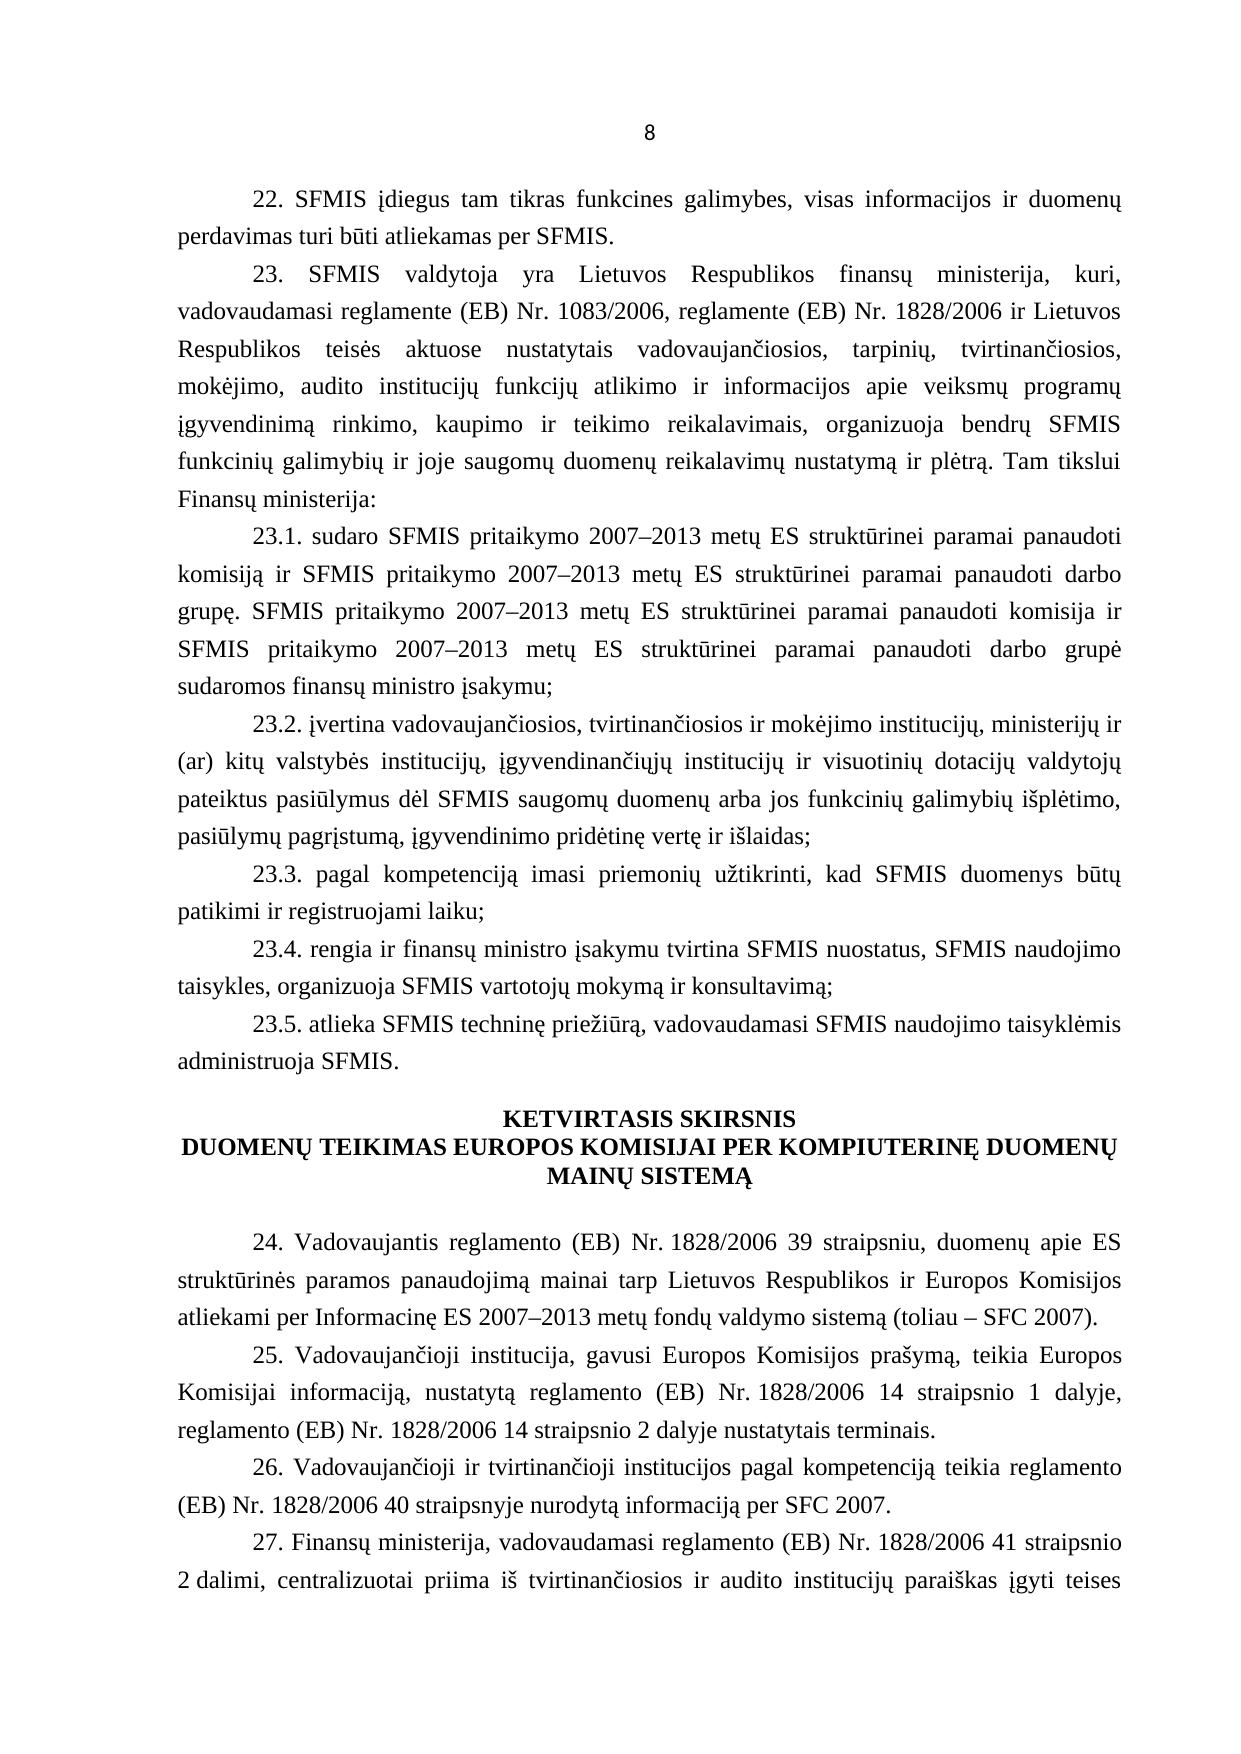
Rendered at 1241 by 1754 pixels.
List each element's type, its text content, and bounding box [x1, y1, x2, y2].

text 27. Finansų ministerija, vadovaudamasi reglamento (EB) Nr. 1828/2006 41 straipsnio 2 dalimi, centralizuotai priima iš tvirtinančiosios ir audito institucijų paraiškas įgyti teises [177, 1519, 1122, 1594]
text 23.2. įvertina vadovaujančiosios, tvirtinančiosios ir mokėjimo institucijų, ministerijų ir (ar) kitų valstybės institucijų, įgyvendinančiųjų institucijų ir visuotinių dotacijų valdytojų pateiktus pasiūlymus dėl SFMIS saugomų duomenų arba jos funkcinių galimybių išplėtimo, pasiūlymų pagrįstumą, įgyvendinimo pridėtinę vertę ir išlaidas; [177, 700, 1122, 850]
text 22. SFMIS įdiegus tam tikras funkcines galimybes, visas informacijos ir duomenų perdavimas turi būti atliekamas per SFMIS. [177, 175, 1122, 250]
text 23.5. atlieka SFMIS techninę priežiūrą, vadovaudamasi SFMIS naudojimo taisyklėmis administruoja SFMIS. [177, 1000, 1122, 1075]
text 23.4. rengia ir finansų ministro įsakymu tvirtina SFMIS nuostatus, SFMIS naudojimo taisykles, organizuoja SFMIS vartotojų mokymą ir konsultavimą; [177, 925, 1122, 1000]
text 23. SFMIS valdytoja yra Lietuvos Respublikos finansų ministerija, kuri, vadovaudamasi reglamente (EB) Nr. 1083/2006, reglamente (EB) Nr. 1828/2006 ir Lietuvos Respublikos teisės aktuose nustatytais vadovaujančiosios, tarpinių, tvirtinančiosios, mokėjimo, audito institucijų funkcijų atlikimo ir informacijos apie veiksmų programų įgyvendinimą rinkimo, kaupimo ir teikimo reikalavimais, organizuoja bendrų SFMIS funkcinių galimybių ir joje saugomų duomenų reikalavimų nustatymą ir plėtrą. Tam tikslui Finansų ministerija: [177, 250, 1122, 512]
text 26. Vadovaujančioji ir tvirtinančioji institucijos pagal kompetenciją teikia reglamento (EB) Nr. 1828/2006 40 straipsnyje nurodytą informaciją per SFC 2007. [177, 1444, 1122, 1519]
text DUOMENŲ TEIKIMAS EUROPOS KOMISIJAI PER KOMPIUTERINĘ DUOMENŲ MAINŲ SISTEMĄ [177, 1132, 1122, 1190]
text 24. Vadovaujantis reglamento (EB) Nr. 1828/2006 39 straipsniu, duomenų apie ES struktūrinės paramos panaudojimą mainai tarp Lietuvos Respublikos ir Europos Komisijos atliekami per Informacinę ES 2007–2013 metų fondų valdymo sistemą (toliau – SFC 2007). [177, 1219, 1122, 1331]
text 25. Vadovaujančioji institucija, gavusi Europos Komisijos prašymą, teikia Europos Komisijai informaciją, nustatytą reglamento (EB) Nr. 1828/2006 14 straipsnio 1 dalyje, reglamento (EB) Nr. 1828/2006 14 straipsnio 2 dalyje nustatytais terminais. [177, 1331, 1122, 1444]
text KETVIRTASIS SKIRSNIS [177, 1104, 1122, 1132]
text 23.3. pagal kompetenciją imasi priemonių užtikrinti, kad SFMIS duomenys būtų patikimi ir registruojami laiku; [177, 850, 1122, 925]
text 23.1. sudaro SFMIS pritaikymo 2007–2013 metų ES struktūrinei paramai panaudoti komisiją ir SFMIS pritaikymo 2007–2013 metų ES struktūrinei paramai panaudoti darbo grupę. SFMIS pritaikymo 2007–2013 metų ES struktūrinei paramai panaudoti komisija ir SFMIS pritaikymo 2007–2013 metų ES struktūrinei paramai panaudoti darbo grupė sudaromos finansų ministro įsakymu; [177, 512, 1122, 700]
